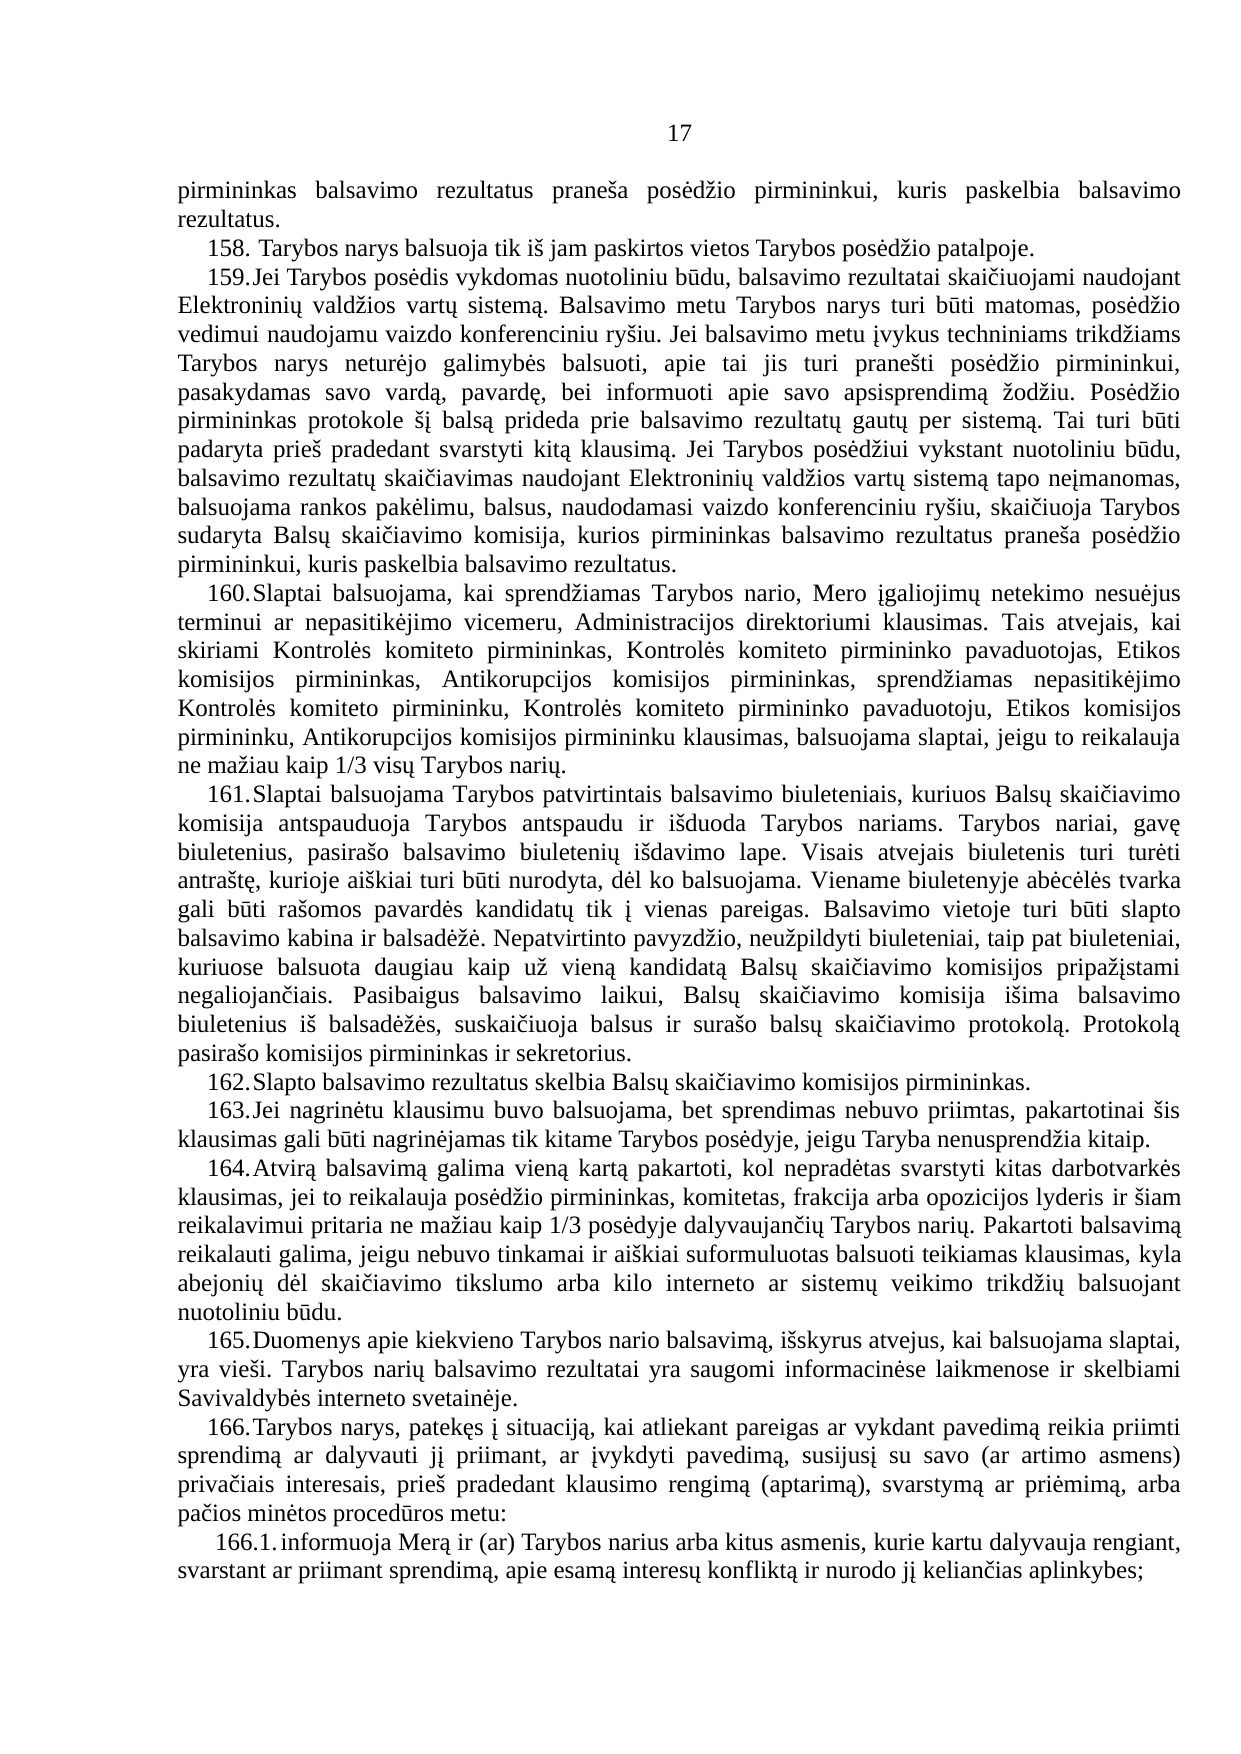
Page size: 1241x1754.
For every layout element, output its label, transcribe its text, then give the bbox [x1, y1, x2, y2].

text 162. Slapto balsavimo rezultatus skelbia Balsų skaičiavimo komisijos pirmininkas. [177, 1067, 1181, 1096]
text 160. Slaptai balsuojama, kai sprendžiamas Tarybos nario, Mero įgaliojimų netekimo nesuėjus terminui ar nepasitikėjimo vicemeru, Administracijos direktoriumi klausimas. Tais atvejais, kai skiriami Kontrolės komiteto pirmininkas, Kontrolės komiteto pirmininko pavaduotojas, Etikos komisijos pirmininkas, Antikorupcijos komisijos pirmininkas, sprendžiamas nepasitikėjimo Kontrolės komiteto pirmininku, Kontrolės komiteto pirmininko pavaduotoju, Etikos komisijos pirmininku, Antikorupcijos komisijos pirmininku klausimas, balsuojama slaptai, jeigu to reikalauja ne mažiau kaip 1/3 visų Tarybos narių. [177, 578, 1181, 779]
text 165. Duomenys apie kiekvieno Tarybos nario balsavimą, išskyrus atvejus, kai balsuojama slaptai, yra vieši. Tarybos narių balsavimo rezultatai yra saugomi informacinėse laikmenose ir skelbiami Savivaldybės interneto svetainėje. [177, 1326, 1181, 1412]
text 161. Slaptai balsuojama Tarybos patvirtintais balsavimo biuleteniais, kuriuos Balsų skaičiavimo komisija antspauduoja Tarybos antspaudu ir išduoda Tarybos nariams. Tarybos nariai, gavę biuletenius, pasirašo balsavimo biuletenių išdavimo lape. Visais atvejais biuletenis turi turėti antraštę, kurioje aiškiai turi būti nurodyta, dėl ko balsuojama. Viename biuletenyje abėcėlės tvarka gali būti rašomos pavardės kandidatų tik į vienas pareigas. Balsavimo vietoje turi būti slapto balsavimo kabina ir balsadėžė. Nepatvirtinto pavyzdžio, neužpildyti biuleteniai, taip pat biuleteniai, kuriuose balsuota daugiau kaip už vieną kandidatą Balsų skaičiavimo komisijos pripažįstami negaliojančiais. Pasibaigus balsavimo laikui, Balsų skaičiavimo komisija išima balsavimo biuletenius iš balsadėžės, suskaičiuoja balsus ir surašo balsų skaičiavimo protokolą. Protokolą pasirašo komisijos pirmininkas ir sekretorius. [177, 779, 1181, 1067]
text 159. Jei Tarybos posėdis vykdomas nuotoliniu būdu, balsavimo rezultatai skaičiuojami naudojant Elektroninių valdžios vartų sistemą. Balsavimo metu Tarybos narys turi būti matomas, posėdžio vedimui naudojamu vaizdo konferenciniu ryšiu. Jei balsavimo metu įvykus techniniams trikdžiams Tarybos narys neturėjo galimybės balsuoti, apie tai jis turi pranešti posėdžio pirmininkui, pasakydamas savo vardą, pavardę, bei informuoti apie savo apsisprendimą žodžiu. Posėdžio pirmininkas protokole šį balsą prideda prie balsavimo rezultatų gautų per sistemą. Tai turi būti padaryta prieš pradedant svarstyti kitą klausimą. Jei Tarybos posėdžiui vykstant nuotoliniu būdu, balsavimo rezultatų skaičiavimas naudojant Elektroninių valdžios vartų sistemą tapo neįmanomas, balsuojama rankos pakėlimu, balsus, naudodamasi vaizdo konferenciniu ryšiu, skaičiuoja Tarybos sudaryta Balsų skaičiavimo komisija, kurios pirmininkas balsavimo rezultatus praneša posėdžio pirmininkui, kuris paskelbia balsavimo rezultatus. [177, 262, 1181, 578]
text 166.1. informuoja Merą ir (ar) Tarybos narius arba kitus asmenis, kurie kartu dalyvauja rengiant, svarstant ar priimant sprendimą, apie esamą interesų konfliktą ir nurodo jį keliančias aplinkybes; [177, 1527, 1181, 1584]
text pirmininkas balsavimo rezultatus praneša posėdžio pirmininkui, kuris paskelbia balsavimo rezultatus. [177, 176, 1181, 233]
text 158. Tarybos narys balsuoja tik iš jam paskirtos vietos Tarybos posėdžio patalpoje. [177, 233, 1181, 262]
text 163. Jei nagrinėtu klausimu buvo balsuojama, bet sprendimas nebuvo priimtas, pakartotinai šis klausimas gali būti nagrinėjamas tik kitame Tarybos posėdyje, jeigu Taryba nenusprendžia kitaip. [177, 1096, 1181, 1153]
text 166. Tarybos narys, patekęs į situaciją, kai atliekant pareigas ar vykdant pavedimą reikia priimti sprendimą ar dalyvauti jį priimant, ar įvykdyti pavedimą, susijusį su savo (ar artimo asmens) privačiais interesais, prieš pradedant klausimo rengimą (aptarimą), svarstymą ar priėmimą, arba pačios minėtos procedūros metu: [177, 1412, 1181, 1527]
text 164. Atvirą balsavimą galima vieną kartą pakartoti, kol nepradėtas svarstyti kitas darbotvarkės klausimas, jei to reikalauja posėdžio pirmininkas, komitetas, frakcija arba opozicijos lyderis ir šiam reikalavimui pritaria ne mažiau kaip 1/3 posėdyje dalyvaujančių Tarybos narių. Pakartoti balsavimą reikalauti galima, jeigu nebuvo tinkamai ir aiškiai suformuluotas balsuoti teikiamas klausimas, kyla abejonių dėl skaičiavimo tikslumo arba kilo interneto ar sistemų veikimo trikdžių balsuojant nuotoliniu būdu. [177, 1153, 1181, 1326]
